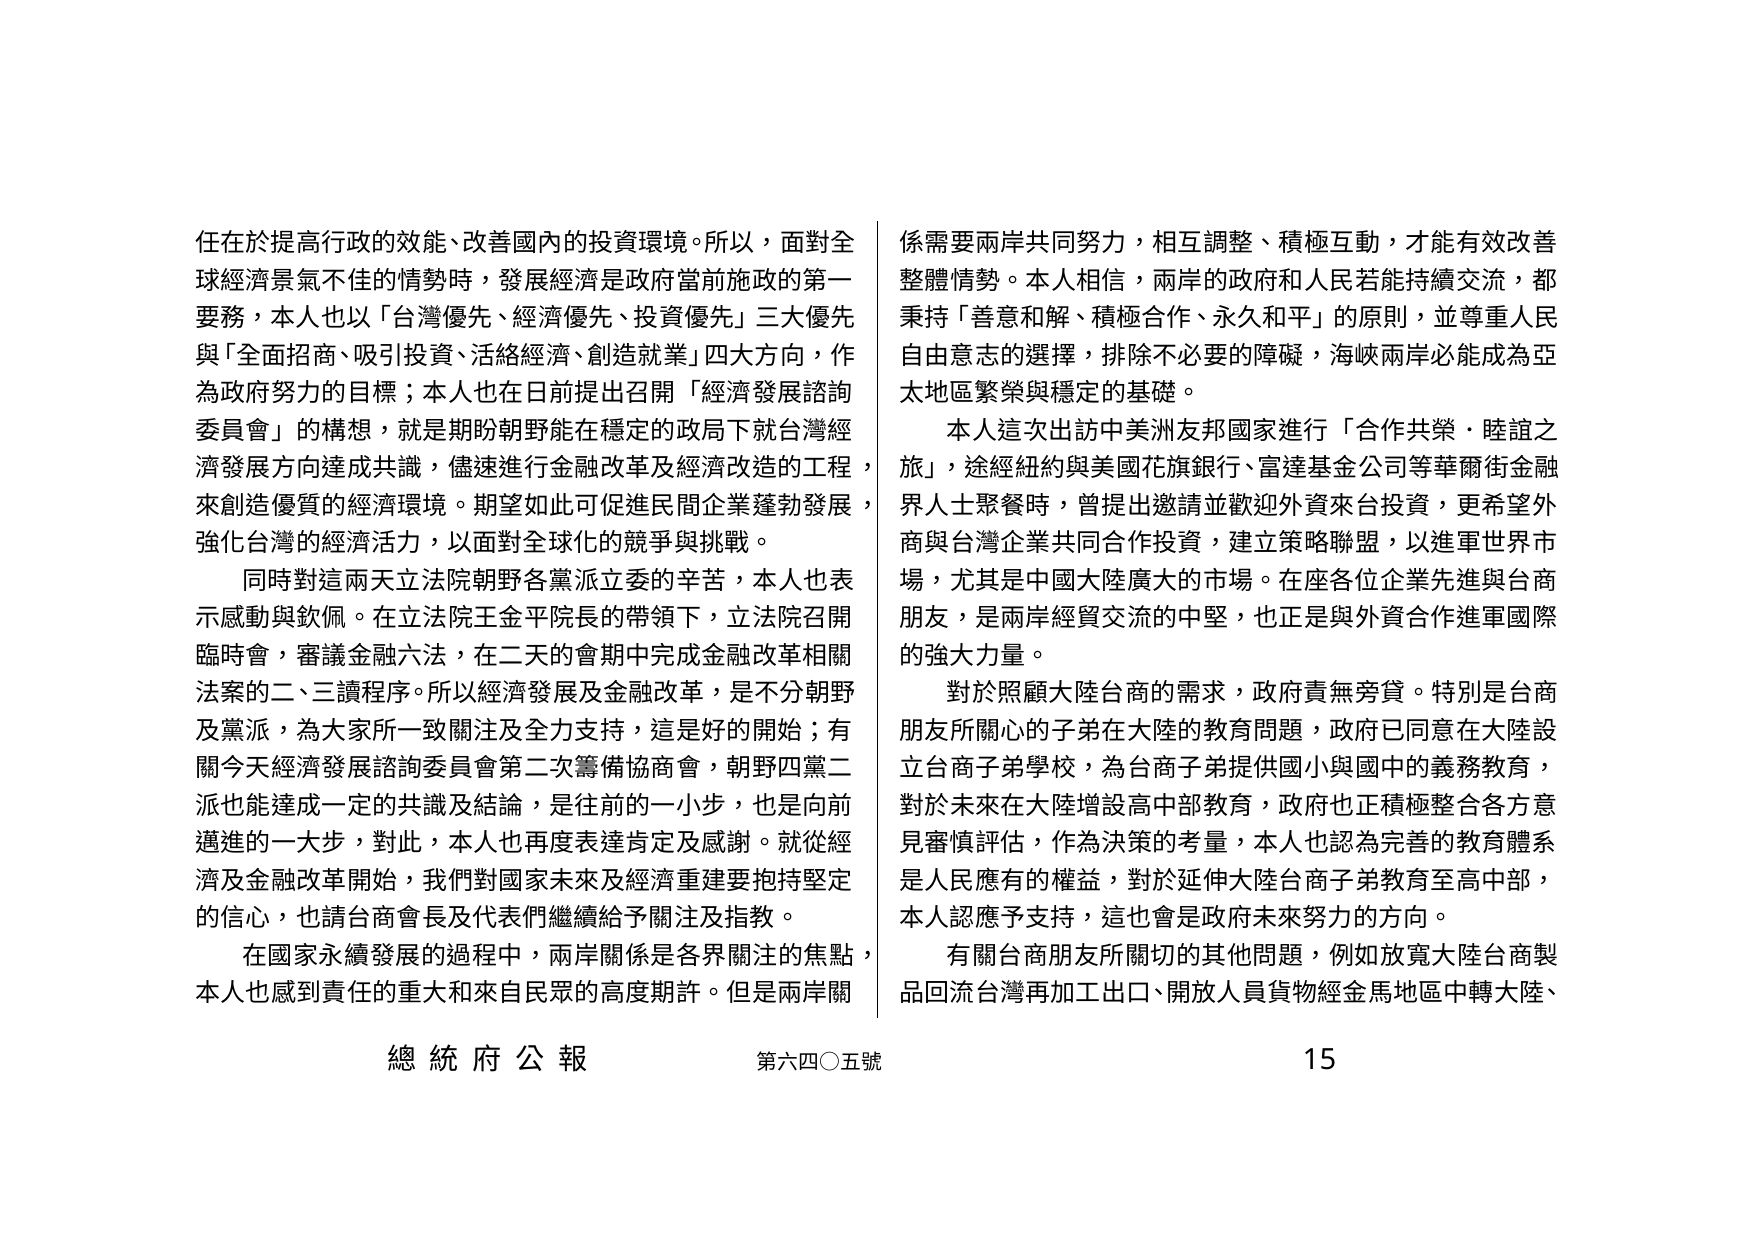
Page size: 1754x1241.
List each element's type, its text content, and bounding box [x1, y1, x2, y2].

text 同時對這兩天立法院朝野各黨派立委的辛苦，本人也表示感動與欽佩。在立法院王金平院長的帶領下，立法院召開臨時會，審議金融六法，在二天的會期中完成金融改革相關法案的二、三讀程序。所以經濟發展及金融改革，是不分朝野及黨派，為大家所一致關注及全力支持，這是好的開始；有關今天經濟發展諮詢委員會第二次籌備協商會，朝野四黨二派也能達成一定的共識及結論，是往前的一小步，也是向前邁進的一大步，對此，本人也再度表達肯定及感謝。就從經濟及金融改革開始，我們對國家未來及經濟重建要抱持堅定的信心，也請台商會長及代表們繼續給予關注及指教。 [195, 559, 855, 934]
text 有關台商朋友所關切的其他問題，例如放寬大陸台商製品回流台灣再加工出口、開放人員貨物經金馬地區中轉大陸、大陸配偶在台工作權與健保權、調整戒急用忍政策以及引進大陸高科技人才等相關問題，政府也已積極評估與規劃中，相信會妥適安排與處理。 [899, 934, 1559, 1009]
text 本人就職時已明白宣示，未來的政府並不一定要繼續扮演過去「領導者」和「管理者」的角色，反而應該像民間企業所期待的，做好「支援者」和「服務者」的角色。現代政府的責任在於提高行政的效能、改善國內的投資環境。所以，面對全球經濟景氣不佳的情勢時，發展經濟是政府當前施政的第一要務，本人也以「台灣優先、經濟優先、投資優先」三大優先與「全面招商、吸引投資、活絡經濟、創造就業」四大方向，作為政府努力的目標；本人也在日前提出召開「經濟發展諮詢委員會」的構想，就是期盼朝野能在穩定的政局下就台灣經濟發展方向達成共識，儘速進行金融改革及經濟改造的工程，來創造優質的經濟環境。期望如此可促進民間企業蓬勃發展，強化台灣的經濟活力，以面對全球化的競爭與挑戰。 [195, 222, 855, 559]
text 在國家永續發展的過程中，兩岸關係是各界關注的焦點，本人也感到責任的重大和來自民眾的高度期許。但是兩岸關係需要兩岸共同努力，相互調整、積極互動，才能有效改善整體情勢。本人相信，兩岸的政府和人民若能持續交流，都秉持「善意和解、積極合作、永久和平」的原則，並尊重人民自由意志的選擇，排除不必要的障礙，海峽兩岸必能成為亞太地區繁榮與穩定的基礎。 [195, 934, 855, 1009]
text 對於照顧大陸台商的需求，政府責無旁貸。特別是台商朋友所關心的子弟在大陸的教育問題，政府已同意在大陸設立台商子弟學校，為台商子弟提供國小與國中的義務教育，對於未來在大陸增設高中部教育，政府也正積極整合各方意見審慎評估，作為決策的考量，本人也認為完善的教育體系是人民應有的權益，對於延伸大陸台商子弟教育至高中部，本人認應予支持，這也會是政府未來努力的方向。 [899, 672, 1559, 934]
text 在國家永續發展的過程中，兩岸關係是各界關注的焦點，本人也感到責任的重大和來自民眾的高度期許。但是兩岸關係需要兩岸共同努力，相互調整、積極互動，才能有效改善整體情勢。本人相信，兩岸的政府和人民若能持續交流，都秉持「善意和解、積極合作、永久和平」的原則，並尊重人民自由意志的選擇，排除不必要的障礙，海峽兩岸必能成為亞太地區繁榮與穩定的基礎。 [899, 222, 1559, 409]
text 本人這次出訪中美洲友邦國家進行「合作共榮．睦誼之旅」，途經紐約與美國花旗銀行、富達基金公司等華爾街金融界人士聚餐時，曾提出邀請並歡迎外資來台投資，更希望外商與台灣企業共同合作投資，建立策略聯盟，以進軍世界市場，尤其是中國大陸廣大的市場。在座各位企業先進與台商朋友，是兩岸經貿交流的中堅，也正是與外資合作進軍國際的強大力量。 [899, 409, 1559, 672]
